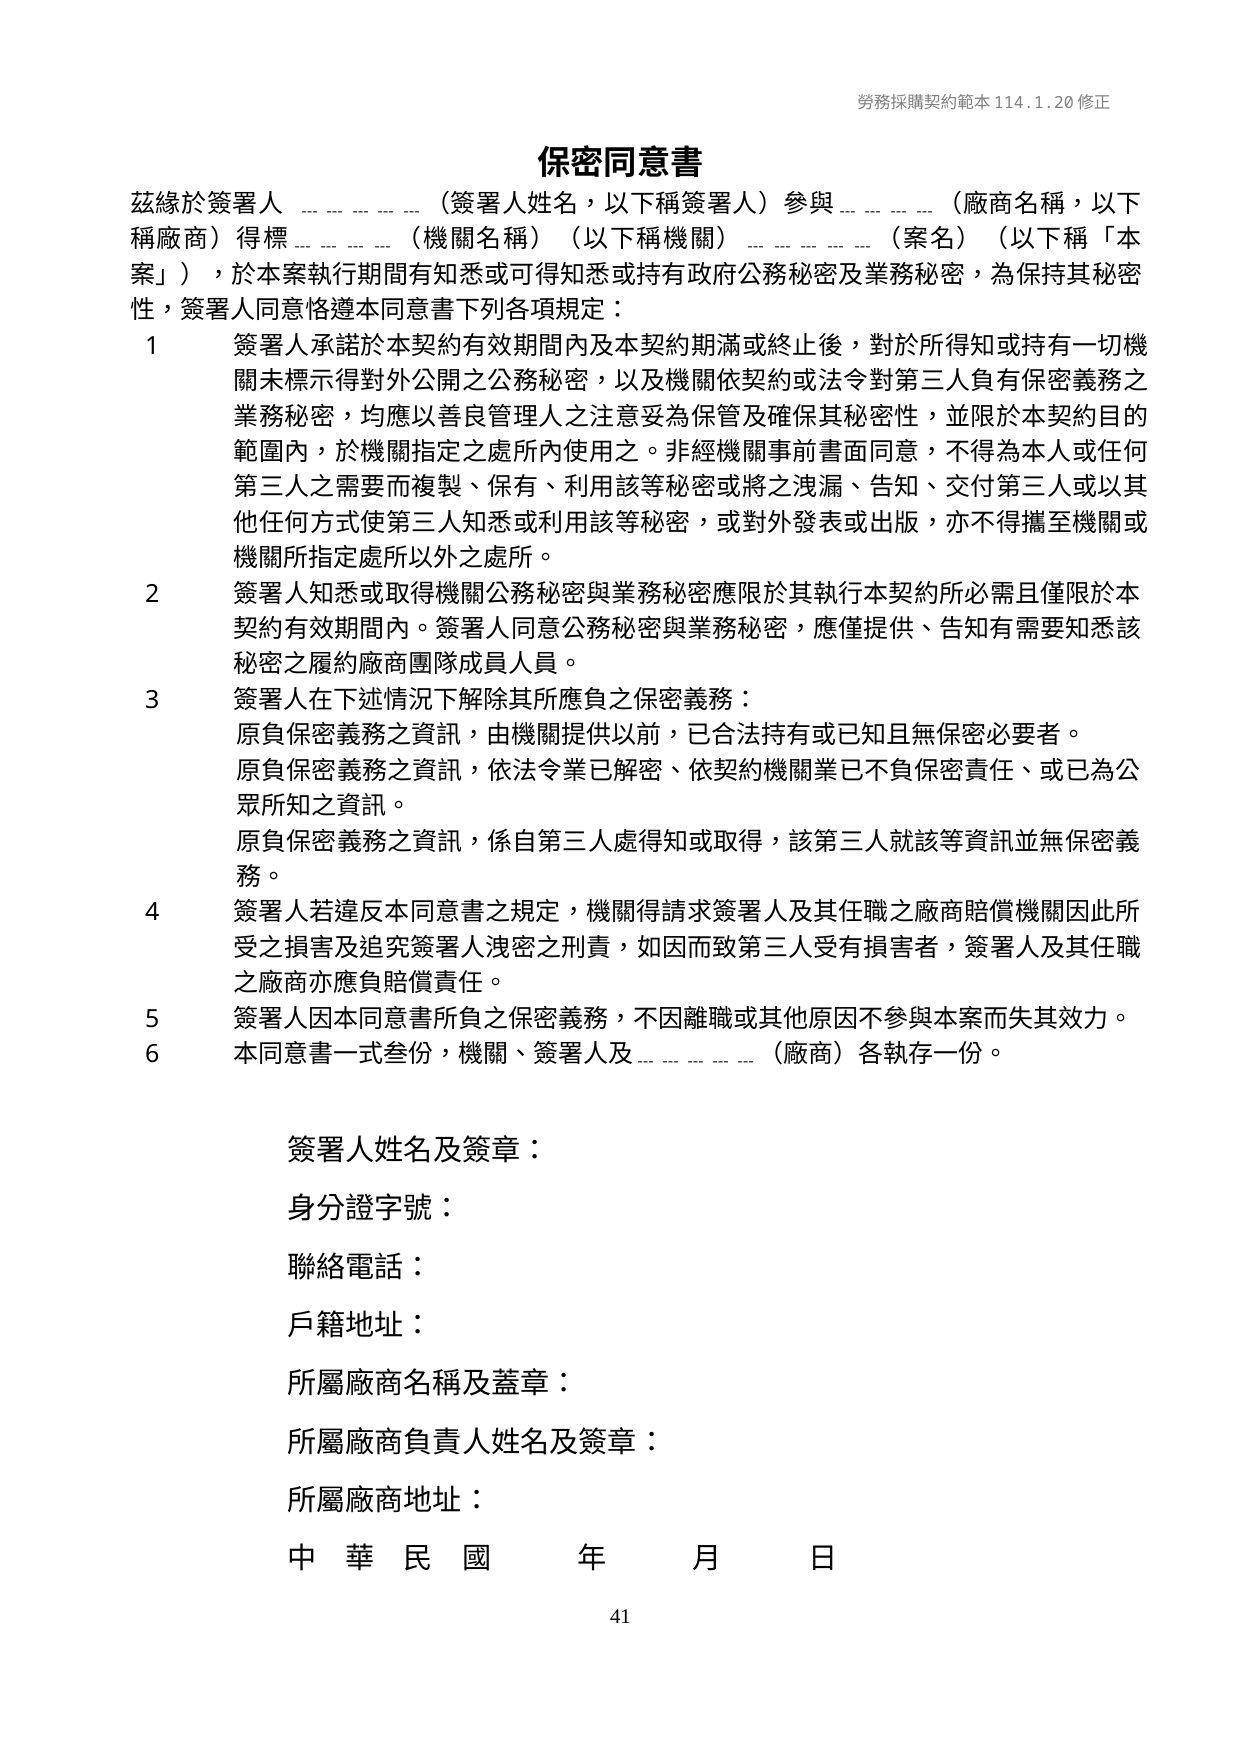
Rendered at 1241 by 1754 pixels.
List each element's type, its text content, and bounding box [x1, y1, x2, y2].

text 中 華 民 國 年 月 日 [287, 1532, 1096, 1578]
text 茲緣於簽署人 ﹍﹍﹍﹍﹍（簽署人姓名，以下稱簽署人）參與﹍﹍﹍﹍（廠商名稱，以下稱廠商）得標﹍﹍﹍﹍（機關名稱）（以下稱機關）﹍﹍﹍﹍﹍（案名）（以下稱「本案」），於本案執行期間有知悉或可得知悉或持有政府公務秘密及業務秘密，為保持其秘密性，簽署人同意恪遵本同意書下列各項規定： [130, 184, 1142, 326]
text 簽署人姓名及簽章： [287, 1124, 1096, 1169]
text 原負保密義務之資訊，由機關提供以前，已合法持有或已知且無保密必要者。 [236, 715, 1142, 751]
text 原負保密義務之資訊，係自第三人處得知或取得，該第三人就該等資訊並無保密義務。 [236, 822, 1142, 892]
text 身分證字號： [287, 1182, 1096, 1228]
list 保密同意書 [130, 136, 1110, 184]
list 本同意書一式叁份，機關、簽署人及﹍﹍﹍﹍﹍（廠商）各執存一份。 [145, 1034, 1142, 1069]
list 簽署人在下述情況下解除其所應負之保密義務： [145, 680, 1142, 715]
list 簽署人知悉或取得機關公務秘密與業務秘密應限於其執行本契約所必需且僅限於本契約有效期間內。簽署人同意公務秘密與業務秘密，應僅提供、告知有需要知悉該秘密之履約廠商團隊成員人員。 [145, 574, 1142, 680]
list 簽署人若違反本同意書之規定，機關得請求簽署人及其任職之廠商賠償機關因此所受之損害及追究簽署人洩密之刑責，如因而致第三人受有損害者，簽署人及其任職之廠商亦應負賠償責任。 [145, 892, 1142, 999]
text 戶籍地址： [287, 1299, 1096, 1344]
text 所屬廠商地址： [287, 1474, 1096, 1519]
list 簽署人因本同意書所負之保密義務，不因離職或其他原因不參與本案而失其效力。 [145, 999, 1142, 1034]
text 所屬廠商負責人姓名及簽章： [287, 1415, 1096, 1461]
text 所屬廠商名稱及蓋章： [287, 1357, 1096, 1403]
list 簽署人承諾於本契約有效期間內及本契約期滿或終止後，對於所得知或持有一切機關未標示得對外公開之公務秘密，以及機關依契約或法令對第三人負有保密義務之業務秘密，均應以善良管理人之注意妥為保管及確保其秘密性，並限於本契約目的範圍內，於機關指定之處所內使用之。非經機關事前書面同意，不得為本人或任何第三人之需要而複製、保有、利用該等秘密或將之洩漏、告知、交付第三人或以其他任何方式使第三人知悉或利用該等秘密，或對外發表或出版，亦不得攜至機關或機關所指定處所以外之處所。 [145, 326, 1149, 574]
text 原負保密義務之資訊，依法令業已解密、依契約機關業已不負保密責任、或已為公眾所知之資訊。 [236, 751, 1142, 822]
text 聯絡電話： [287, 1240, 1096, 1286]
